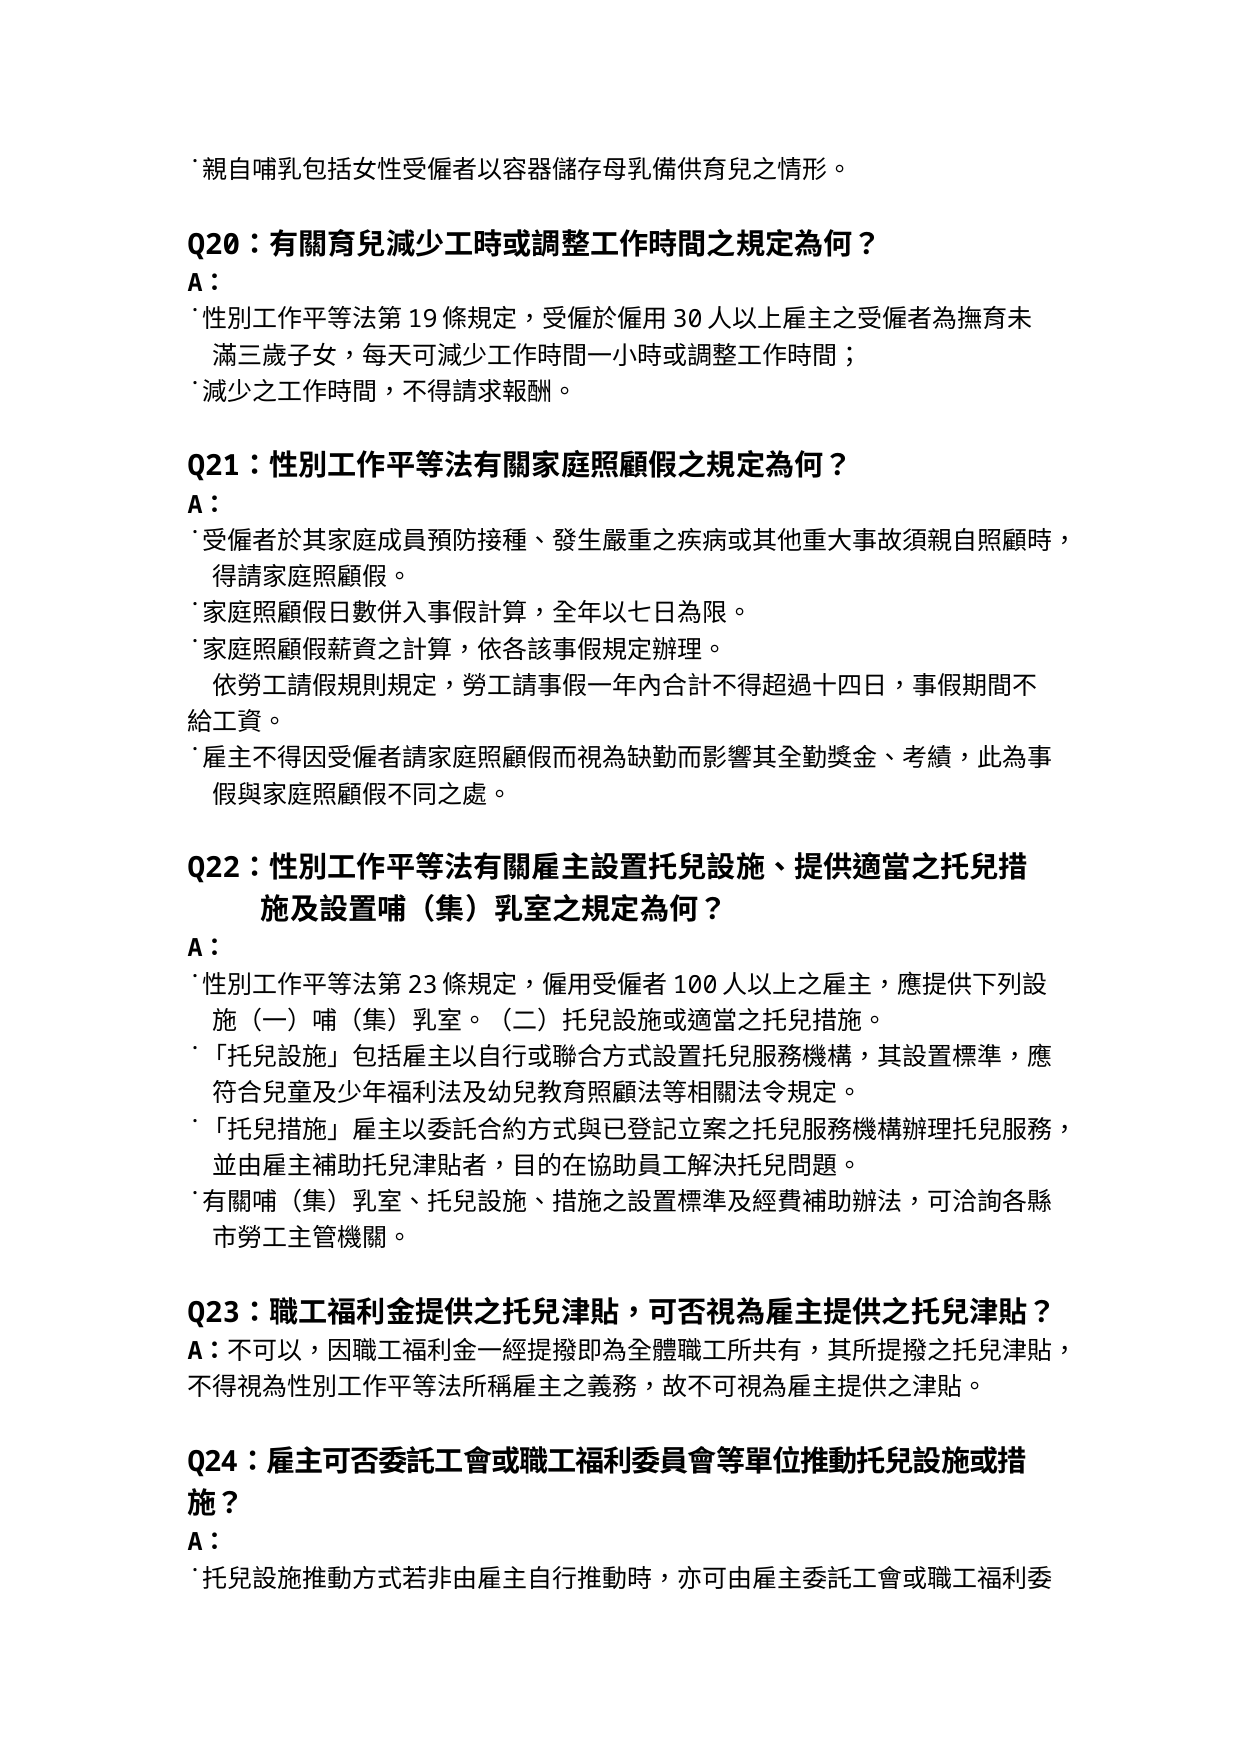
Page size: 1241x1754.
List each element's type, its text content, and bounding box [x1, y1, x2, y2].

text ˙性別工作平等法第23條規定，僱用受僱者100人以上之雇主，應提供下列設施（一）哺（集）乳室。（二）托兒設施或適當之托兒措施。 [187, 964, 1053, 1037]
text A： [187, 1522, 1053, 1558]
text ˙雇主不得因受僱者請家庭照顧假而視為缺勤而影響其全勤獎金、考績，此為事假與家庭照顧假不同之處。 [187, 738, 1053, 810]
text A：不可以，因職工福利金一經提撥即為全體職工所共有，其所提撥之托兒津貼，不得視為性別工作平等法所稱雇主之義務，故不可視為雇主提供之津貼。 [187, 1331, 1053, 1403]
text A： [187, 263, 1053, 299]
text Q23：職工福利金提供之托兒津貼，可否視為雇主提供之托兒津貼？ [187, 1288, 1053, 1331]
text ˙家庭照顧假薪資之計算，依各該事假規定辦理。 [187, 629, 1053, 665]
text ˙「托兒設施」包括雇主以自行或聯合方式設置托兒服務機構，其設置標準，應符合兒童及少年福利法及幼兒教育照顧法等相關法令規定。 [187, 1037, 1053, 1109]
text Q21：性別工作平等法有關家庭照顧假之規定為何？ [187, 442, 1053, 484]
text A： [187, 484, 1053, 520]
text ˙受僱者於其家庭成員預防接種、發生嚴重之疾病或其他重大事故須親自照顧時，得請家庭照顧假。 [187, 520, 1053, 593]
text ˙親自哺乳包括女性受僱者以容器儲存母乳備供育兒之情形。 [187, 150, 1053, 186]
text ˙「托兒措施」雇主以委託合約方式與已登記立案之托兒服務機構辦理托兒服務，並由雇主補助托兒津貼者，目的在協助員工解決托兒問題。 [187, 1109, 1053, 1182]
text ˙托兒設施推動方式若非由雇主自行推動時，亦可由雇主委託工會或職工福利委 [187, 1558, 1053, 1594]
text Q24：雇主可否委託工會或職工福利委員會等單位推動托兒設施或措施？ [187, 1437, 1053, 1522]
text Q22：性別工作平等法有關雇主設置托兒設施、提供適當之托兒措施及設置哺（集）乳室之規定為何？ [187, 844, 1053, 928]
text 依勞工請假規則規定，勞工請事假一年內合計不得超過十四日，事假期間不給工資。 [187, 665, 1053, 738]
text ˙減少之工作時間，不得請求報酬。 [187, 371, 1053, 408]
text ˙性別工作平等法第19條規定，受僱於僱用30人以上雇主之受僱者為撫育未滿三歲子女，每天可減少工作時間一小時或調整工作時間； [187, 299, 1053, 371]
text ˙有關哺（集）乳室、托兒設施、措施之設置標準及經費補助辦法，可洽詢各縣市勞工主管機關。 [187, 1182, 1053, 1254]
text A： [187, 928, 1053, 964]
text ˙家庭照顧假日數併入事假計算，全年以七日為限。 [187, 593, 1053, 629]
text Q20：有關育兒減少工時或調整工作時間之規定為何？ [187, 220, 1053, 263]
